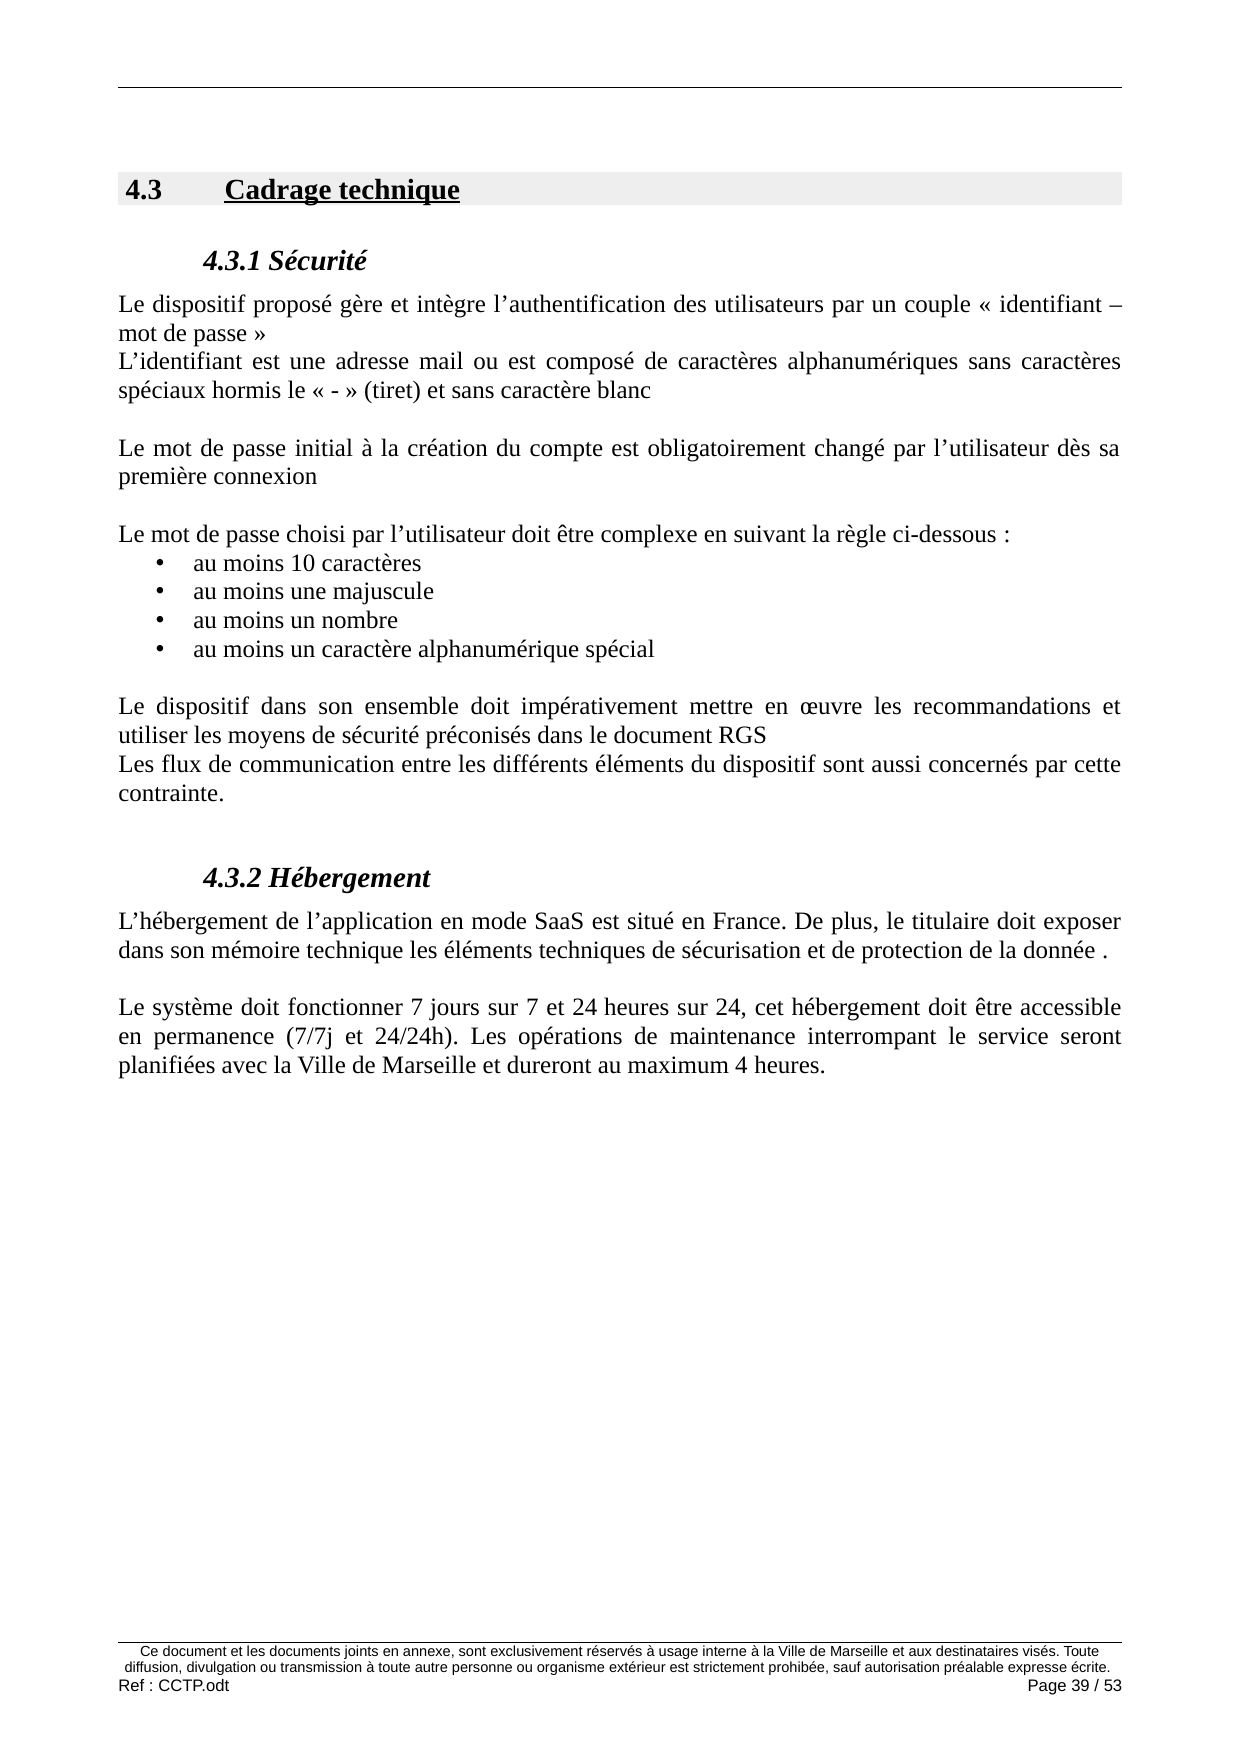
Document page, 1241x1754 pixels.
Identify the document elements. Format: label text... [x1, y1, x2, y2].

text Le mot de passe choisi par l’utilisateur doit être complexe en suivant la règle ci-dessous : [118, 519, 1122, 548]
list au moins 10 caractères [156, 548, 1122, 576]
text Les flux de communication entre les différents éléments du dispositif sont aussi concernés par cette contrainte. [118, 749, 1122, 806]
subtitle Sécurité [203, 243, 1122, 276]
text Le dispositif proposé gère et intègre l’authentification des utilisateurs par un couple « identifiant – mot de passe » [118, 289, 1122, 346]
text L’hébergement de l’application en mode SaaS est situé en France. De plus, le titulaire doit exposer dans son mémoire technique les éléments techniques de sécurisation et de protection de la donnée . [118, 906, 1122, 964]
text Le mot de passe initial à la création du compte est obligatoirement changé par l’utilisateur dès sa première connexion [118, 433, 1122, 490]
text Le dispositif dans son ensemble doit impérativement mettre en œuvre les recommandations et utiliser les moyens de sécurité préconisés dans le document RGS [118, 691, 1122, 749]
list au moins un nombre [156, 605, 1122, 634]
subtitle Hébergement [203, 860, 1122, 894]
text L’identifiant est une adresse mail ou est composé de caractères alphanumériques sans caractères spéciaux hormis le « - » (tiret) et sans caractère blanc [118, 346, 1122, 404]
text Le système doit fonctionner 7 jours sur 7 et 24 heures sur 24, cet hébergement doit être accessible en permanence (7/7j et 24/24h). Les opérations de maintenance interrompant le service seront planifiées avec la Ville de Marseille et dureront au maximum 4 heures. [118, 992, 1122, 1079]
subtitle Cadrage technique [118, 172, 1122, 205]
list au moins un caractère alphanumérique spécial [156, 634, 1122, 663]
list au moins une majuscule [156, 576, 1122, 605]
